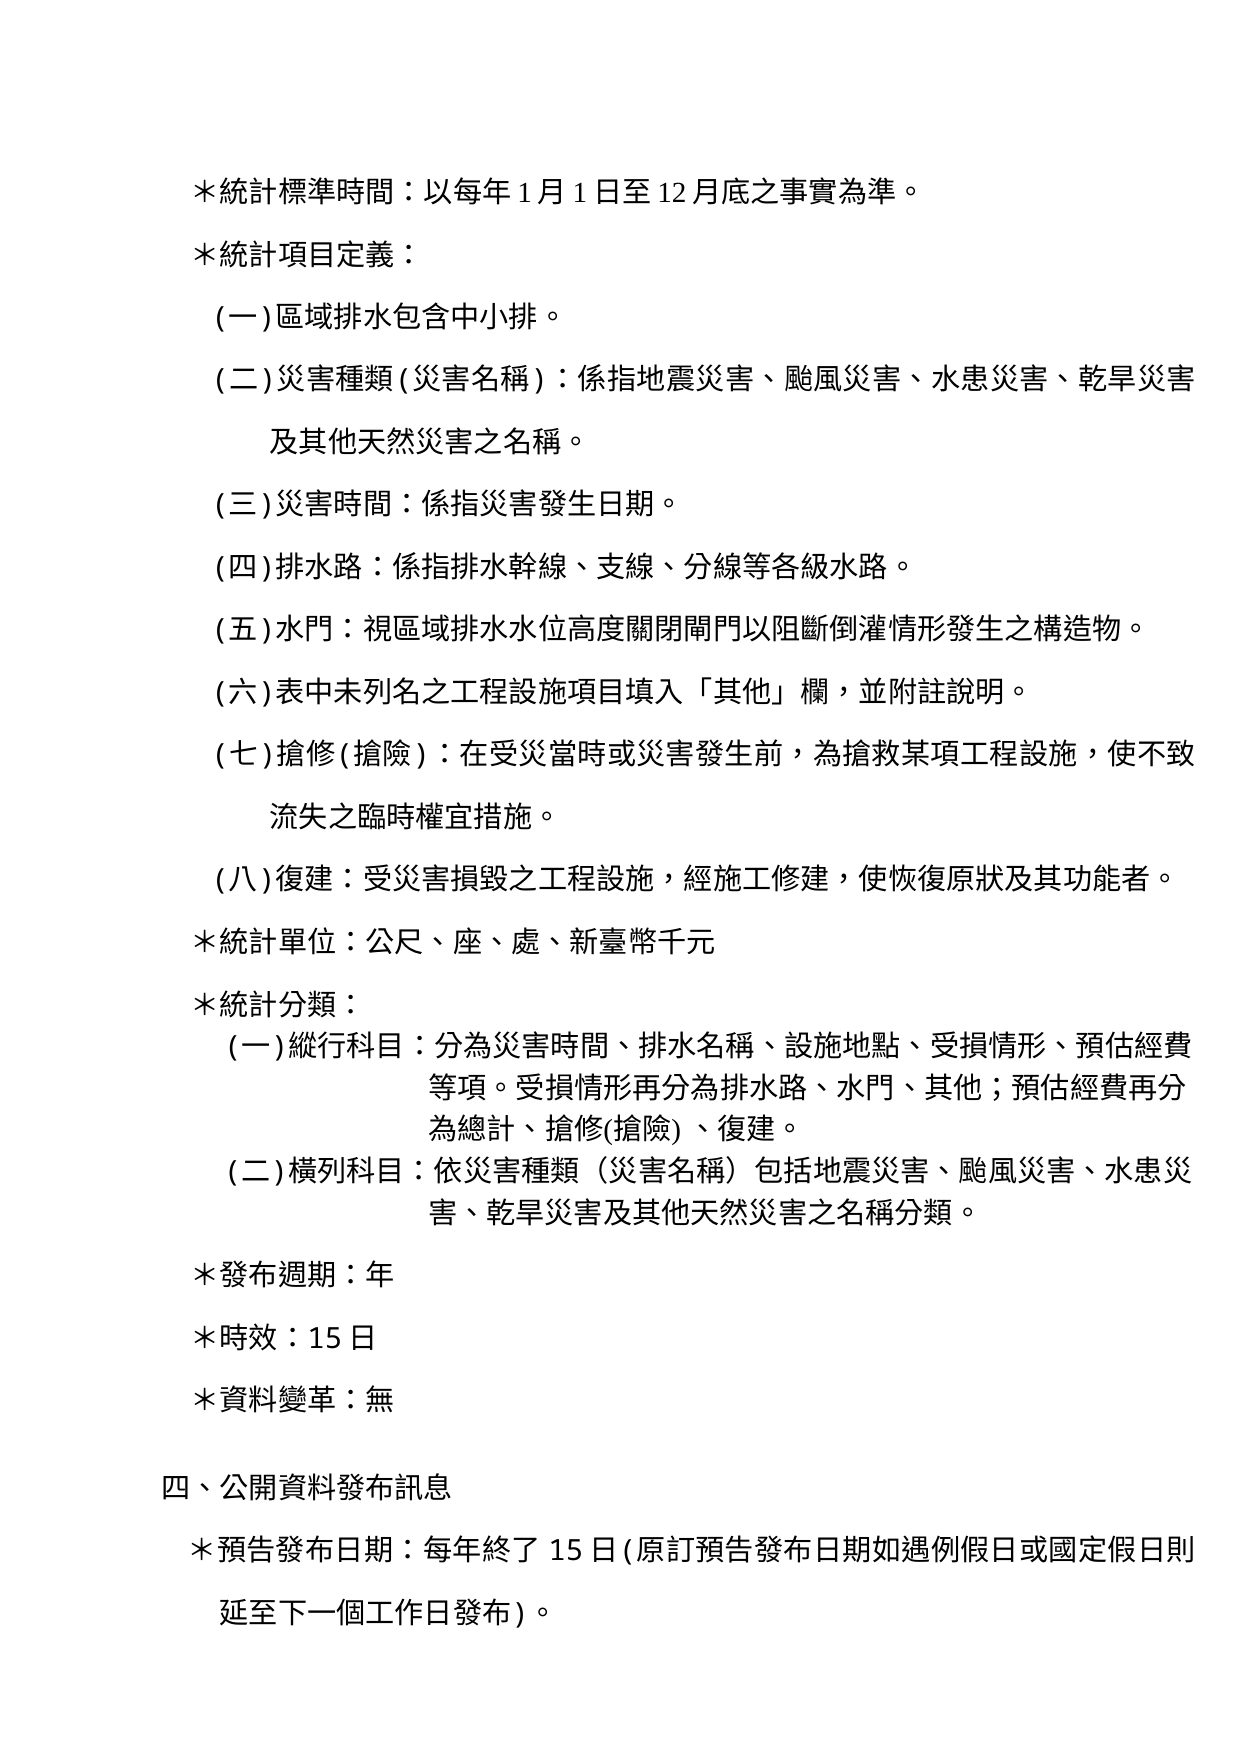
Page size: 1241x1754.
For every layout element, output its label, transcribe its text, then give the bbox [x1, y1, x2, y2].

table_header ＊統計標準時間：以每年1月1日至12月底之事實為準。 ＊統計項目定義： (一)區域排水包含中小排。 (二)災害種類(災害名稱)：係指地震災害、颱風災害、水患災害、乾旱災害及其他天然災害之名稱。 (三)災害時間：係指災害發生日期。 (四)排水路：係指排水幹線、支線、分線等各級水路。 (五)水門：視區域排水水位高度關閉閘門以阻斷倒灌情形發生之構造物。 (六)表中未列名之工程設施項目填入「其他」欄，並附註說明。 (七)搶修(搶險)：在受災當時或災害發生前，為搶救某項工程設施，使不致流失之臨時權宜措施。 (八)復建：受災害損毀之工程設施，經施工修建，使恢復原狀及其功能者。 ＊統計單位：公尺、座、處、新臺幣千元 ＊統計分類： (一)縱行科目：分為災害時間、排水名稱、設施地點、受損情形、預估經費等項。受損情形再分為排水路、水門、其他；預估經費再分為總計、搶修(搶險) 、復建。 (二)橫列科目：依災害種類（災害名稱）包括地震災害、颱風災害、水患災害、乾旱災害及其他天然災害之名稱分類。 ＊發布週期：年 ＊時效：15日 ＊資料變革：無 四、公開資料發布訊息 ＊預告發布日期：每年終了15日(原訂預告發布日期如遇例假日或國定假日則延至下一個工作日發布)。 [150, 148, 1209, 1631]
